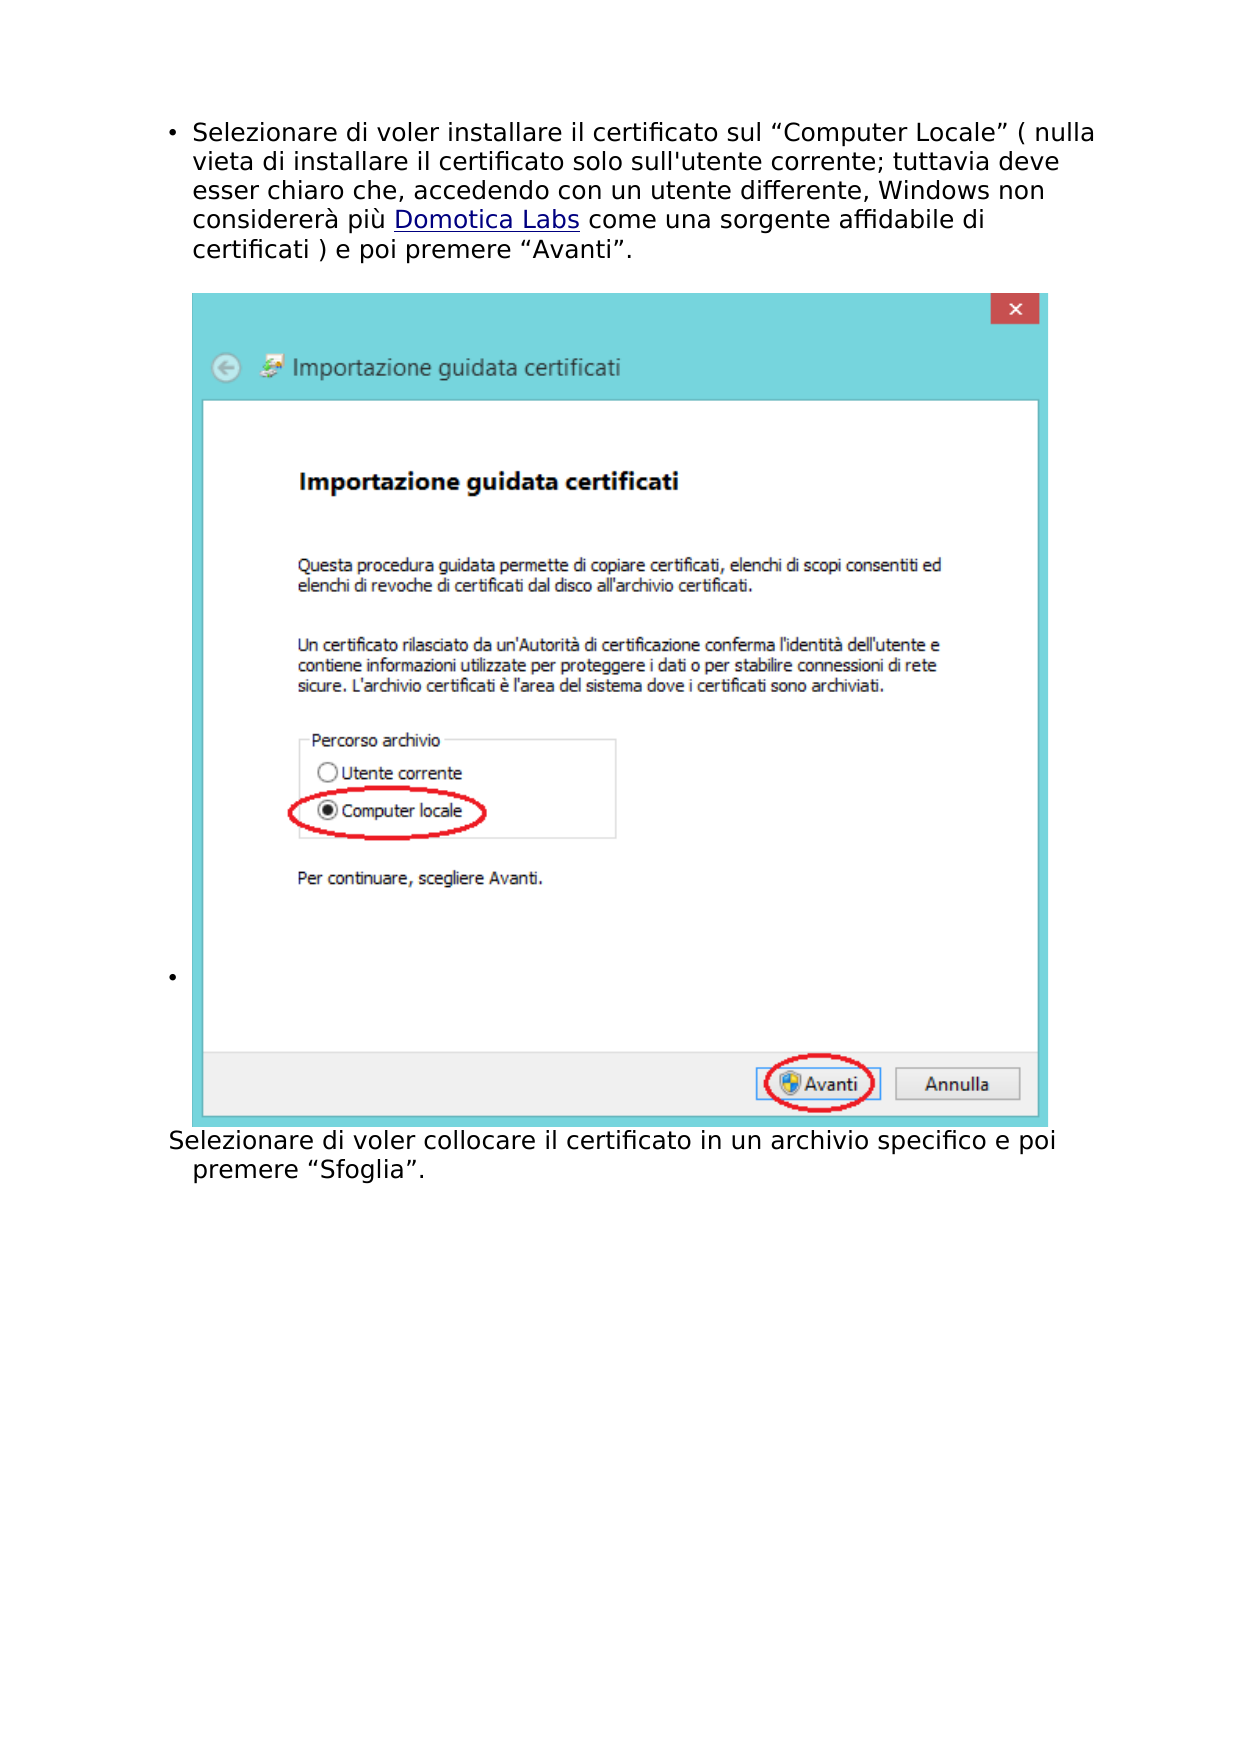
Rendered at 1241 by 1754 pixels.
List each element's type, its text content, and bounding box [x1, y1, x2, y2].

picture [192, 293, 1049, 1127]
list Selezionare di voler collocare il certificato in un archivio specifico e poi premere “Sfoglia”. [177, 963, 1122, 1184]
list Selezionare di voler installare il certificato sul “Computer Locale” ( nulla vieta di installare il certificato solo sull'utente corrente; tuttavia deve esser chiaro che, accedendo con un utente differente, Windows non considererà più Domotica Labs come una sorgente affidabile di certificati ) e poi premere “Avanti”. [177, 118, 1122, 264]
